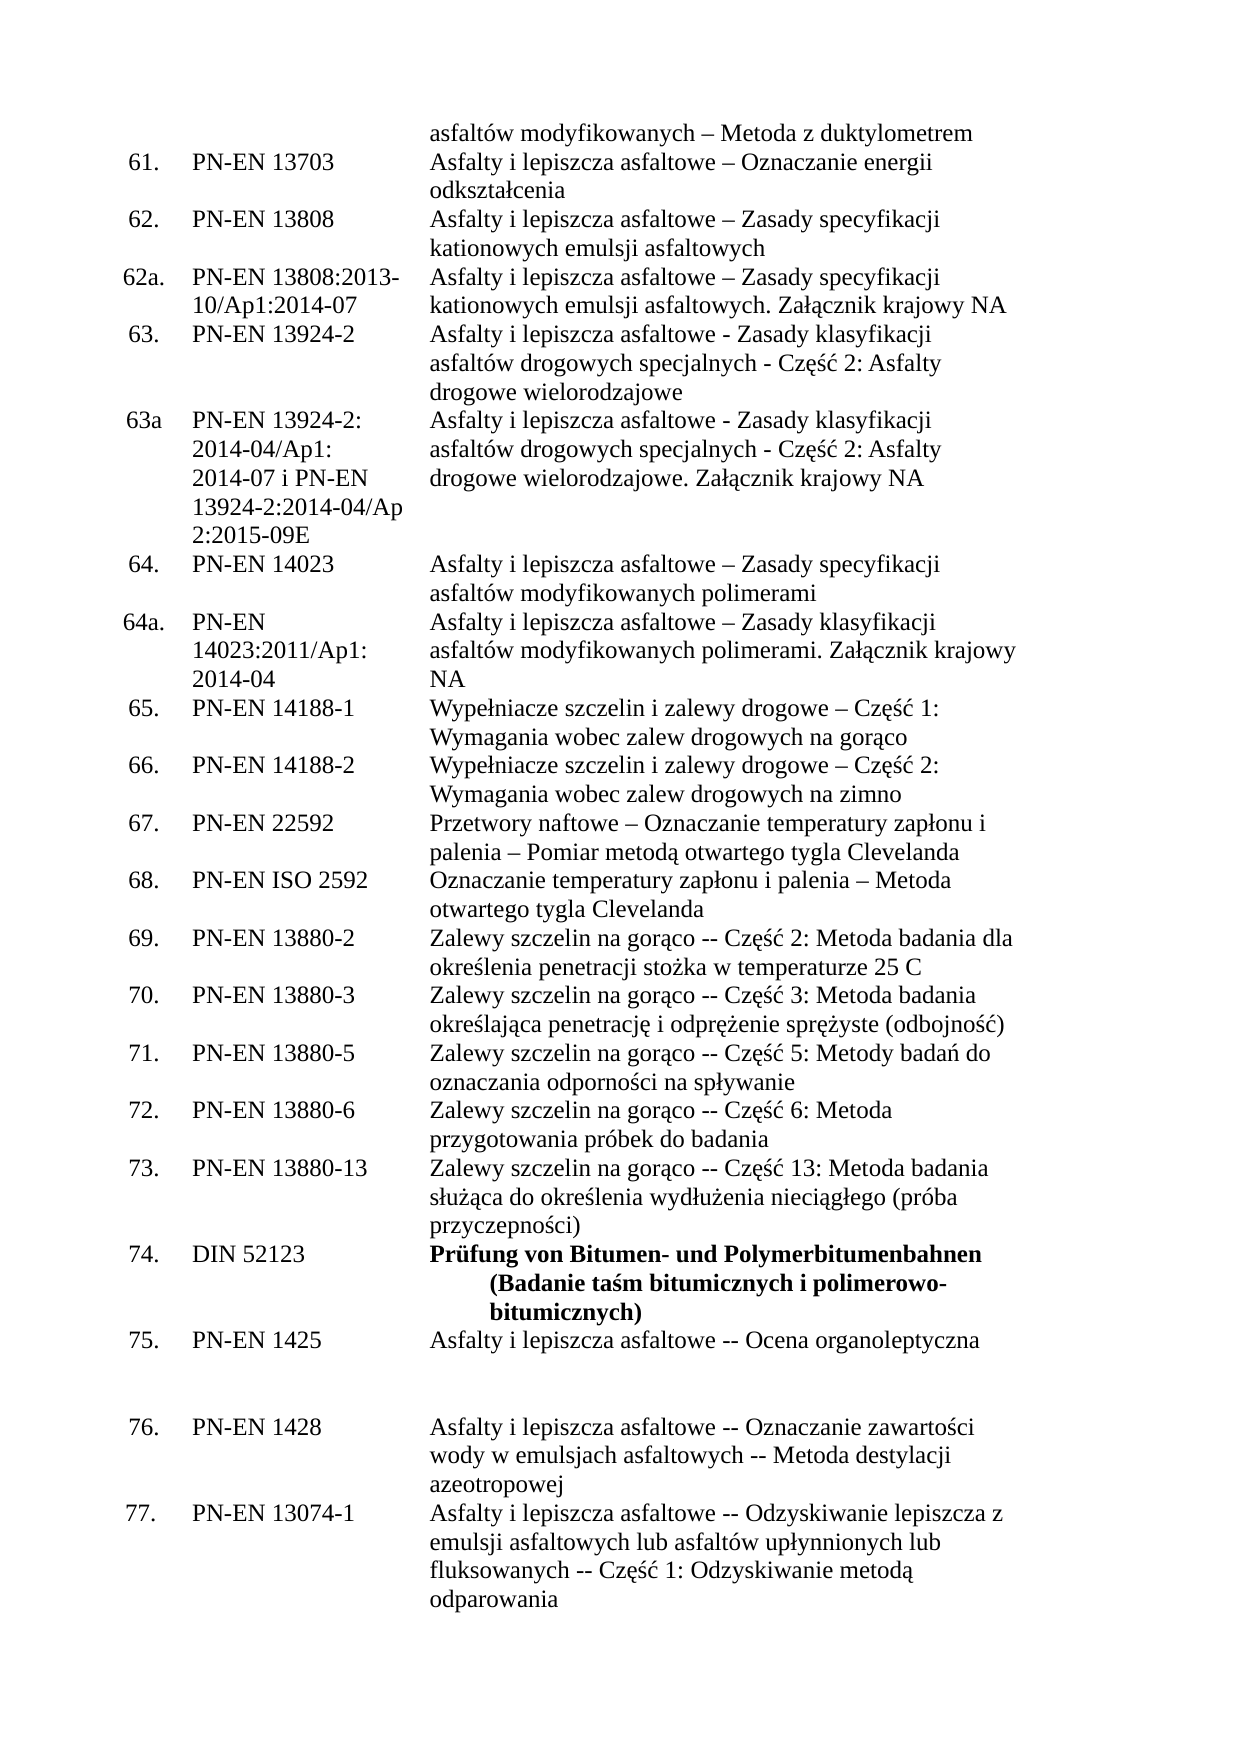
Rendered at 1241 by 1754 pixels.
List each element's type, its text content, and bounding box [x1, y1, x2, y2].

table_cell PN-EN 13880-3 [181, 981, 418, 1038]
table_cell 61. [107, 147, 181, 204]
table_cell Asfalty i lepiszcza asfaltowe – Zasady specyfikacji asfaltów modyfikowanych polimerami [418, 549, 1034, 607]
table_cell asfaltów modyfikowanych – Metoda z duktylometrem [418, 118, 1034, 147]
table_cell PN-EN 13880-6 [181, 1096, 418, 1153]
table_cell 74. [107, 1239, 181, 1326]
table_cell Asfalty i lepiszcza asfaltowe – Oznaczanie energii odkształcenia [418, 147, 1034, 204]
table_cell Oznaczanie temperatury zapłonu i palenia – Metoda otwartego tygla Clevelanda [418, 866, 1034, 923]
table_cell PN-EN 14023 [181, 549, 418, 607]
table_cell 62a. [107, 262, 181, 319]
table_cell Zalewy szczelin na gorąco -- Część 3: Metoda badania określająca penetrację i odprężenie sprężyste (odbojność) [418, 981, 1034, 1038]
table_cell Asfalty i lepiszcza asfaltowe – Zasady specyfikacji kationowych emulsji asfaltowych [418, 204, 1034, 262]
table_cell PN-EN 14023:2011/Ap1: 2014-04 [181, 607, 418, 693]
table_cell PN-EN 13880-5 [181, 1038, 418, 1096]
table_cell Asfalty i lepiszcza asfaltowe – Zasady klasyfikacji asfaltów modyfikowanych polimerami. Załącznik krajowy NA [418, 607, 1034, 693]
table_cell DIN 52123 [181, 1239, 418, 1326]
table_cell Prüfung von Bitumen- und Polymerbitumenbahnen (Badanie taśm bitumicznych i polimerowo-bitumicznych) [418, 1239, 1034, 1326]
table_cell [181, 118, 418, 147]
table_cell 68. [107, 866, 181, 923]
table_cell [107, 118, 181, 147]
table_cell Zalewy szczelin na gorąco -- Część 2: Metoda badania dla określenia penetracji stożka w temperaturze 25 C [418, 923, 1034, 981]
table_cell PN-EN 13924-2: 2014-04/Ap1: 2014-07 i PN-EN 13924-2:2014-04/Ap2:2015-09E [181, 406, 418, 549]
table_cell 67. [107, 808, 181, 866]
table_cell 72. [107, 1096, 181, 1153]
table_cell 64a. [107, 607, 181, 693]
table_cell Wypełniacze szczelin i zalewy drogowe – Część 2: Wymagania wobec zalew drogowych na zimno [418, 751, 1034, 808]
table_cell PN-EN 13703 [181, 147, 418, 204]
table_cell 64. [107, 549, 181, 607]
table_cell PN-EN 14188-1 [181, 693, 418, 751]
table_header 76. [107, 1412, 181, 1498]
table_cell PN-EN 1425 [181, 1326, 418, 1354]
table_cell 63. [107, 319, 181, 406]
table_header Asfalty i lepiszcza asfaltowe -- Oznaczanie zawartości wody w emulsjach asfaltowych -- Metoda destylacji azeotropowej [418, 1412, 1034, 1498]
table_cell Asfalty i lepiszcza asfaltowe - Zasady klasyfikacji asfaltów drogowych specjalnych - Część 2: Asfalty drogowe wielorodzajowe [418, 319, 1034, 406]
table_cell PN-EN ISO 2592 [181, 866, 418, 923]
table_cell Asfalty i lepiszcza asfaltowe – Zasady specyfikacji kationowych emulsji asfaltowych. Załącznik krajowy NA [418, 262, 1034, 319]
table_cell 77. [107, 1498, 181, 1613]
table_cell PN-EN 13924-2 [181, 319, 418, 406]
table_cell PN-EN 22592 [181, 808, 418, 866]
table_cell Asfalty i lepiszcza asfaltowe - Zasady klasyfikacji asfaltów drogowych specjalnych - Część 2: Asfalty drogowe wielorodzajowe. Załącznik krajowy NA [418, 406, 1034, 549]
table_cell Wypełniacze szczelin i zalewy drogowe – Część 1: Wymagania wobec zalew drogowych na gorąco [418, 693, 1034, 751]
table_cell 70. [107, 981, 181, 1038]
table_cell 65. [107, 693, 181, 751]
table_cell 62. [107, 204, 181, 262]
table_cell 63a [107, 406, 181, 549]
table_cell PN-EN 13880-13 [181, 1153, 418, 1239]
table_cell Zalewy szczelin na gorąco -- Część 13: Metoda badania służąca do określenia wydłużenia nieciągłego (próba przyczepności) [418, 1153, 1034, 1239]
table_cell PN-EN 13808 [181, 204, 418, 262]
table_cell Asfalty i lepiszcza asfaltowe -- Odzyskiwanie lepiszcza z emulsji asfaltowych lub asfaltów upłynnionych lub fluksowanych -- Część 1: Odzyskiwanie metodą odparowania [418, 1498, 1034, 1613]
table_cell Przetwory naftowe – Oznaczanie temperatury zapłonu i palenia – Pomiar metodą otwartego tygla Clevelanda [418, 808, 1034, 866]
table_header PN-EN 1428 [181, 1412, 418, 1498]
table_cell PN-EN 14188-2 [181, 751, 418, 808]
table_cell Asfalty i lepiszcza asfaltowe -- Ocena organoleptyczna [418, 1326, 1034, 1354]
table_cell 73. [107, 1153, 181, 1239]
table_cell 66. [107, 751, 181, 808]
table_cell Zalewy szczelin na gorąco -- Część 5: Metody badań do oznaczania odporności na spływanie [418, 1038, 1034, 1096]
table_cell 75. [107, 1326, 181, 1354]
table_cell Zalewy szczelin na gorąco -- Część 6: Metoda przygotowania próbek do badania [418, 1096, 1034, 1153]
table_cell 69. [107, 923, 181, 981]
table_cell PN-EN 13808:2013-10/Ap1:2014-07 [181, 262, 418, 319]
table_cell PN-EN 13074-1 [181, 1498, 418, 1613]
table_cell PN-EN 13880-2 [181, 923, 418, 981]
table_cell 71. [107, 1038, 181, 1096]
